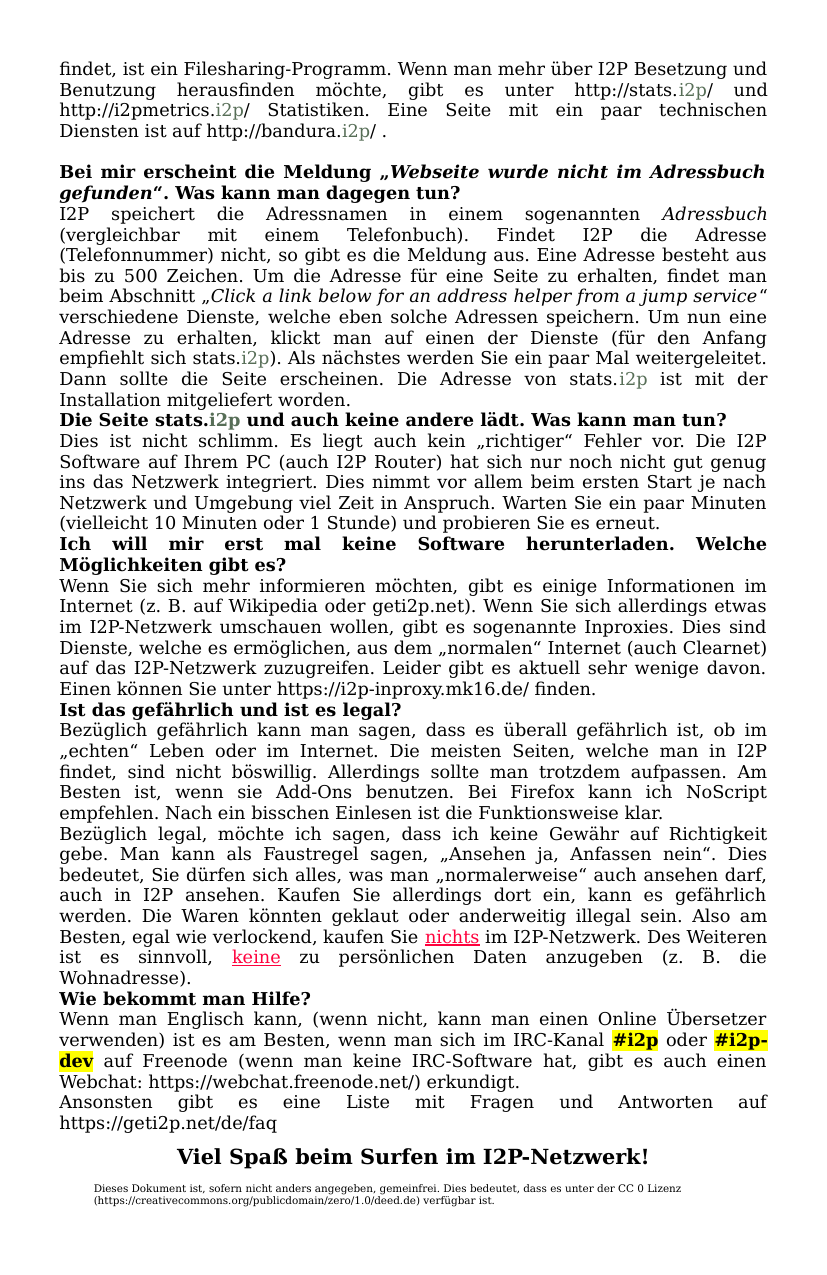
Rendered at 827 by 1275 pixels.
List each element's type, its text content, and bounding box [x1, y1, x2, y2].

text Ich will mir erst mal keine Software herunterladen. Welche Möglichkeiten gibt es? [59, 534, 768, 576]
text findet, ist ein Filesharing-Programm. Wenn man mehr über I2P Besetzung und Benutzung herausfinden möchte, gibt es unter http://stats.i2p/ und http://i2pmetrics.i2p/ Statistiken. Eine Seite mit ein paar technischen Diensten ist auf http://bandura.i2p/ . [59, 59, 768, 142]
text Ist das gefährlich und ist es legal? [59, 699, 768, 720]
text Bezüglich legal, möchte ich sagen, dass ich keine Gewähr auf Richtigkeit gebe. Man kann als Faustregel sagen, „Ansehen ja, Anfassen nein“. Dies bedeutet, Sie dürfen sich alles, was man „normalerweise“ auch ansehen darf, auch in I2P ansehen. Kaufen Sie allerdings dort ein, kann es gefährlich werden. Die Waren könnten geklaut oder anderweitig illegal sein. Also am Besten, egal wie verlockend, kaufen Sie nichts im I2P-Netzwerk. Des Weiteren ist es sinnvoll, keine zu persönlichen Daten anzugeben (z. B. die Wohnadresse). [59, 823, 768, 988]
text Dies ist nicht schlimm. Es liegt auch kein „richtiger“ Fehler vor. Die I2P Software auf Ihrem PC (auch I2P Router) hat sich nur noch nicht gut genug ins das Netzwerk integriert. Dies nimmt vor allem beim ersten Start je nach Netzwerk und Umgebung viel Zeit in Anspruch. Warten Sie ein paar Minuten (vielleicht 10 Minuten oder 1 Stunde) und probieren Sie es erneut. [59, 431, 768, 534]
text Ansonsten gibt es eine Liste mit Fragen und Antworten auf https://geti2p.net/de/faq [59, 1092, 768, 1133]
text Wenn man Englisch kann, (wenn nicht, kann man einen Online Übersetzer verwenden) ist es am Besten, wenn man sich im IRC-Kanal #i2p oder #i2p-dev auf Freenode (wenn man keine IRC-Software hat, gibt es auch einen Webchat: https://webchat.freenode.net/) erkundigt. [59, 1009, 768, 1092]
text Wie bekommt man Hilfe? [59, 988, 768, 1009]
text I2P speichert die Adressnamen in einem sogenannten Adressbuch (vergleichbar mit einem Telefonbuch). Findet I2P die Adresse (Telefonnummer) nicht, so gibt es die Meldung aus. Eine Adresse besteht aus bis zu 500 Zeichen. Um die Adresse für eine Seite zu erhalten, findet man beim Abschnitt „Click a link below for an address helper from a jump service“ verschiedene Dienste, welche eben solche Adressen speichern. Um nun eine Adresse zu erhalten, klickt man auf einen der Dienste (für den Anfang empfiehlt sich stats.i2p). Als nächstes werden Sie ein paar Mal weitergeleitet. Dann sollte die Seite erscheinen. Die Adresse von stats.i2p ist mit der Installation mitgeliefert worden. [59, 204, 768, 410]
text Viel Spaß beim Surfen im I2P-Netzwerk! [59, 1145, 768, 1170]
text Wenn Sie sich mehr informieren möchten, gibt es einige Informationen im Internet (z. B. auf Wikipedia oder geti2p.net). Wenn Sie sich allerdings etwas im I2P-Netzwerk umschauen wollen, gibt es sogenannte Inproxies. Dies sind Dienste, welche es ermöglichen, aus dem „normalen“ Internet (auch Clearnet) auf das I2P-Netzwerk zuzugreifen. Leider gibt es aktuell sehr wenige davon. Einen können Sie unter https://i2p-inproxy.mk16.de/ finden. [59, 576, 768, 699]
text Die Seite stats.i2p und auch keine andere lädt. Was kann man tun? [59, 410, 768, 431]
text Bezüglich gefährlich kann man sagen, dass es überall gefährlich ist, ob im „echten“ Leben oder im Internet. Die meisten Seiten, welche man in I2P findet, sind nicht böswillig. Allerdings sollte man trotzdem aufpassen. Am Besten ist, wenn sie Add-Ons benutzen. Bei Firefox kann ich NoScript empfehlen. Nach ein bisschen Einlesen ist die Funktionsweise klar. [59, 720, 768, 823]
text Bei mir erscheint die Meldung „Webseite wurde nicht im Adressbuch gefunden“. Was kann man dagegen tun? [59, 162, 768, 204]
